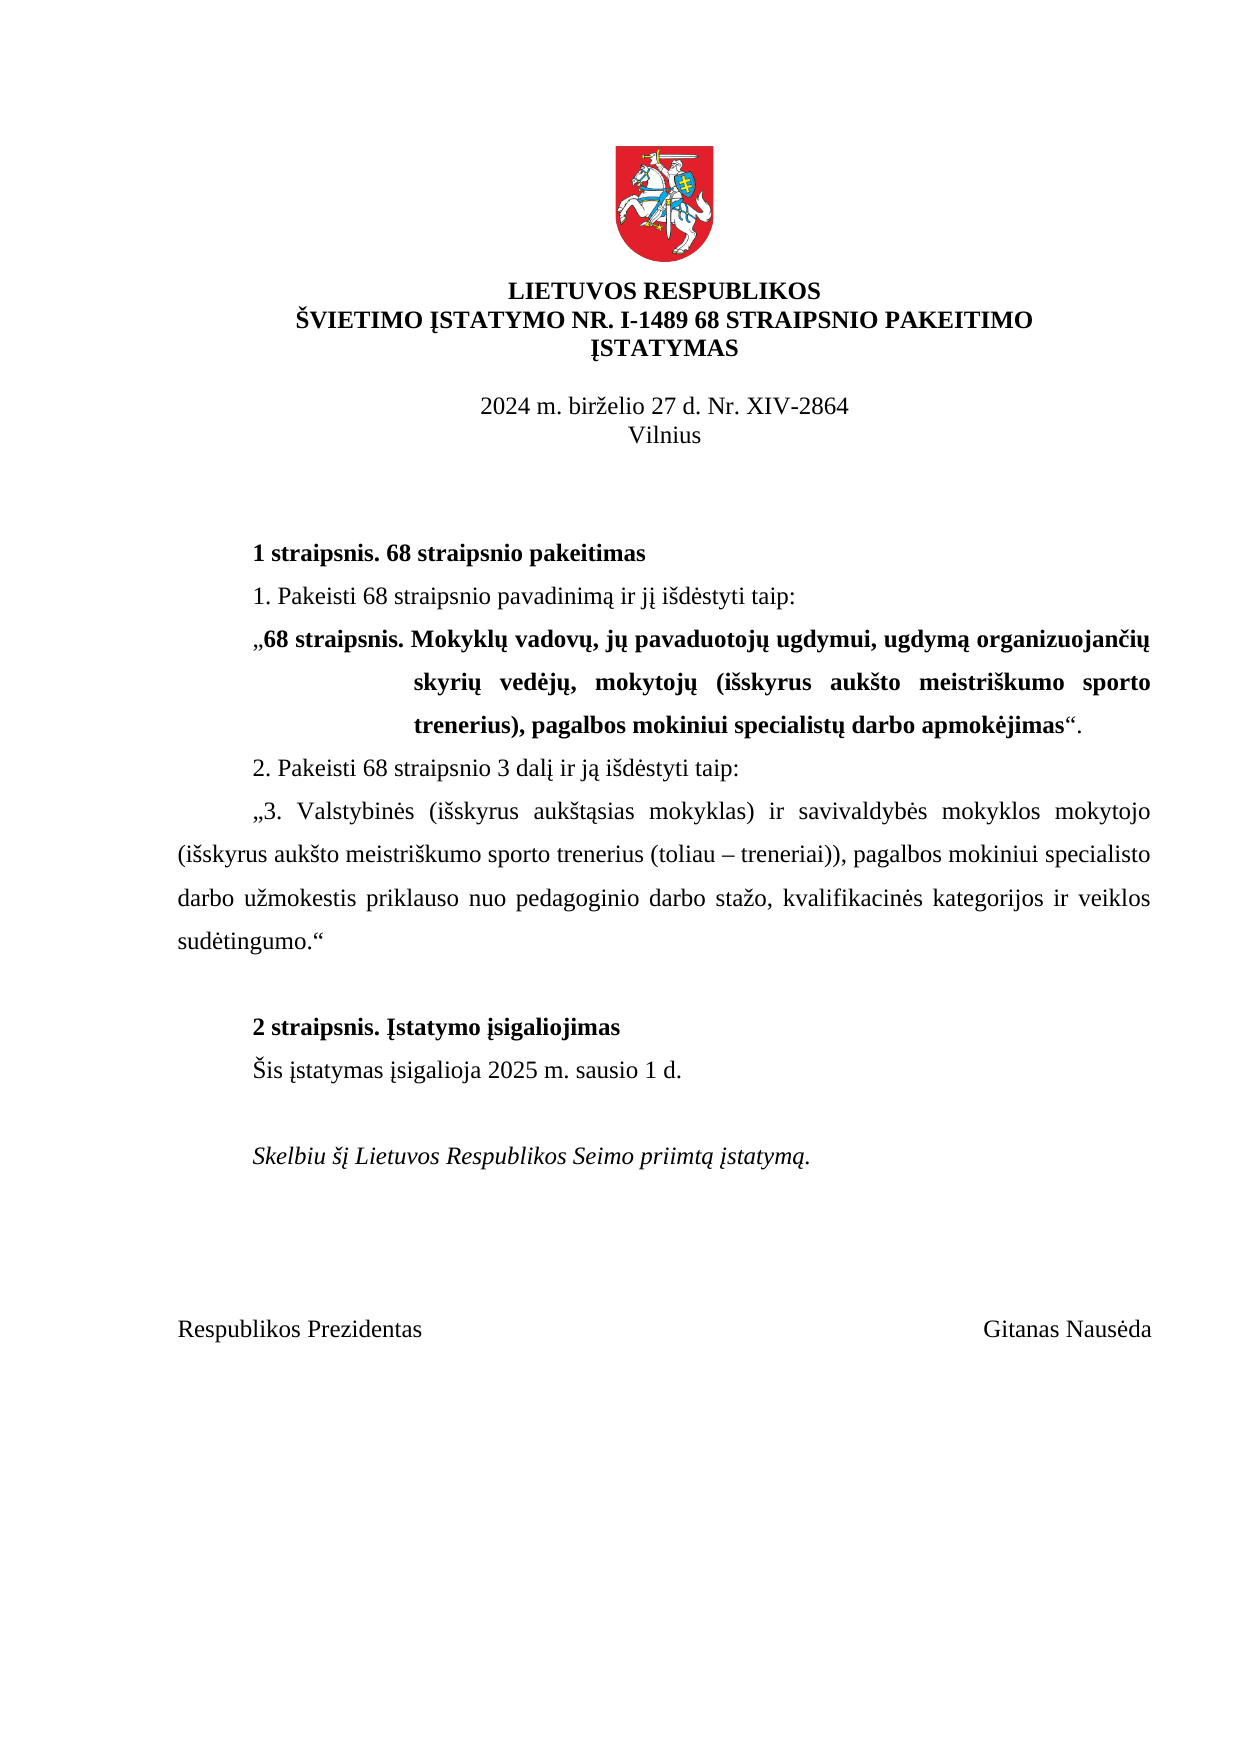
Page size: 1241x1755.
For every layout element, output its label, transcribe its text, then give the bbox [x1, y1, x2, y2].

text 2. Pakeisti 68 straipsnio 3 dalį ir ją išdėstyti taip: [177, 753, 1152, 782]
text 2 straipsnis. Įstatymo įsigaliojimas [177, 1012, 1152, 1041]
text „3. Valstybinės (išskyrus aukštąsias mokyklas) ir savivaldybės mokyklos mokytojo (išskyrus aukšto meistriškumo sporto trenerius (toliau – treneriai)), pagalbos mokiniui specialisto darbo užmokestis priklauso nuo pedagoginio darbo stažo, kvalifikacinės kategorijos ir veiklos sudėtingumo.“ [177, 796, 1152, 954]
text 1. Pakeisti 68 straipsnio pavadinimą ir jį išdėstyti taip: [177, 581, 1152, 609]
text Šis įstatymas įsigalioja 2025 m. sausio 1 d. [177, 1055, 1152, 1084]
text LIETUVOS RESPUBLIKOS [177, 276, 1152, 305]
text ŠVIETIMO ĮSTATYMO NR. I-1489 68 STRAIPSNIO PAKEITIMO [177, 305, 1152, 333]
text Vilnius [177, 420, 1152, 448]
text ĮSTATYMAS [177, 333, 1152, 362]
text Skelbiu šį Lietuvos Respublikos Seimo priimtą įstatymą. [177, 1141, 1152, 1170]
text 1 straipsnis. 68 straipsnio pakeitimas [177, 538, 1152, 566]
text 2024 m. birželio 27 d. Nr. XIV-2864 [177, 391, 1152, 420]
text „68 straipsnis. Mokyklų vadovų, jų pavaduotojų ugdymui, ugdymą organizuojančių skyrių vedėjų, mokytojų (išskyrus aukšto meistriškumo sporto trenerius), pagalbos mokiniui specialistų darbo apmokėjimas“. [252, 624, 1152, 739]
text Respublikos Prezidentas Gitanas Nausėda [177, 1314, 1152, 1343]
